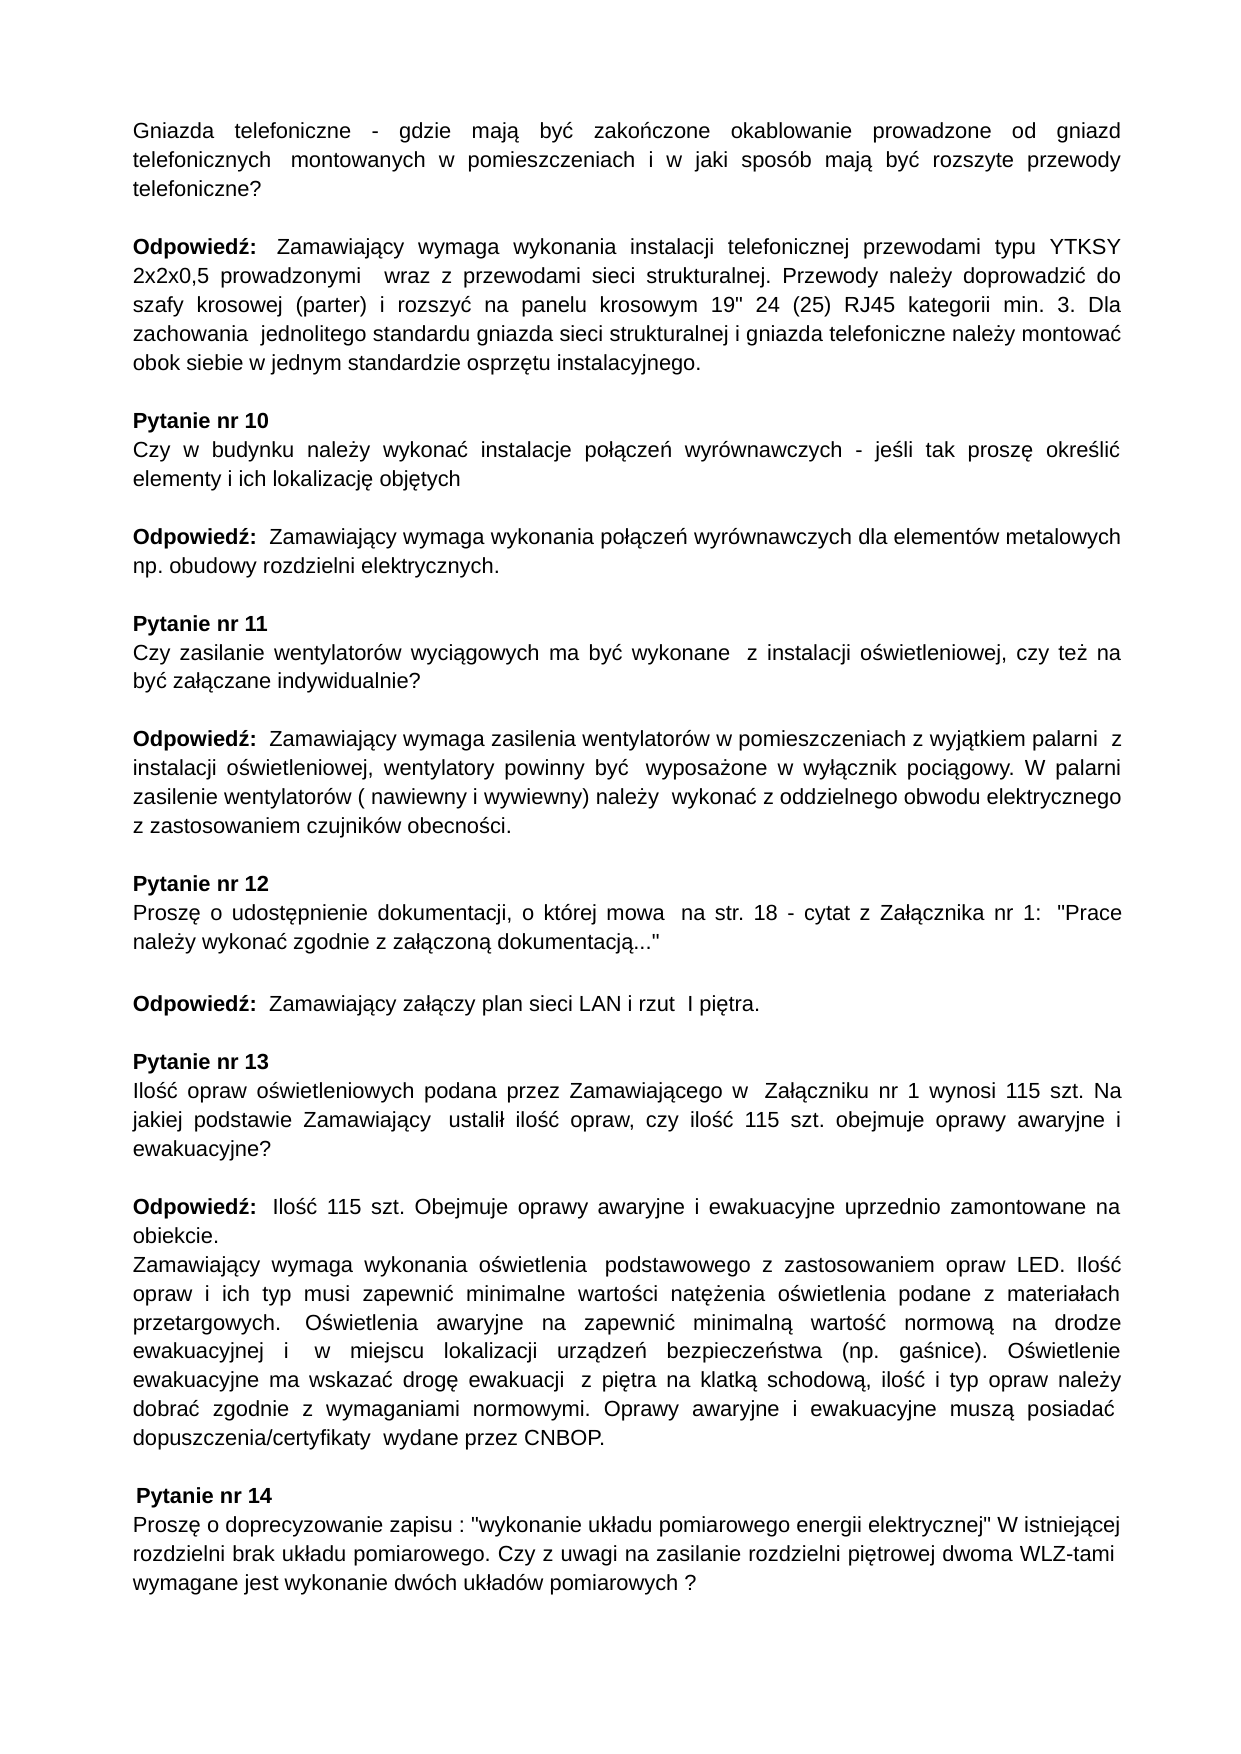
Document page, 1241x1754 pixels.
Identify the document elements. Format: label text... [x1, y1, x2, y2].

list Odpowiedź: Zamawiający wymaga zasilenia wentylatorów w pomieszczeniach z wyjątkiem palarni z instalacji oświetleniowej, wentylatory powinny być wyposażone w wyłącznik pociągowy. W palarni zasilenie wentylatorów ( nawiewny i wywiewny) należy wykonać z oddzielnego obwodu elektrycznego z zastosowaniem czujników obecności. [59, 726, 1122, 838]
list Gniazda telefoniczne - gdzie mają być zakończone okablowanie prowadzone od gniazd telefonicznych montowanych w pomieszczeniach i w jaki sposób mają być rozszyte przewody telefoniczne? [59, 118, 1122, 201]
list Pytanie nr 10 [59, 408, 1122, 433]
list Pytanie nr 11 [59, 610, 1122, 636]
list Czy w budynku należy wykonać instalacje połączeń wyrównawczych - jeśli tak proszę określić elementy i ich lokalizację objętych [59, 437, 1122, 491]
list Pytanie nr 13 [59, 1049, 1122, 1074]
list Zamawiający wymaga wykonania oświetlenia podstawowego z zastosowaniem opraw LED. Ilość opraw i ich typ musi zapewnić minimalne wartości natężenia oświetlenia podane z materiałach przetargowych. Oświetlenia awaryjne na zapewnić minimalną wartość normową na drodze ewakuacyjnej i w miejscu lokalizacji urządzeń bezpieczeństwa (np. gaśnice). Oświetlenie ewakuacyjne ma wskazać drogę ewakuacji z piętra na klatką schodową, ilość i typ opraw należy dobrać zgodnie z wymaganiami normowymi. Oprawy awaryjne i ewakuacyjne muszą posiadać dopuszczenia/certyfikaty wydane przez CNBOP. [59, 1252, 1122, 1451]
text Pytanie nr 14 [136, 1483, 1122, 1508]
list Proszę o doprecyzowanie zapisu : "wykonanie układu pomiarowego energii elektrycznej" W istniejącej rozdzielni brak układu pomiarowego. Czy z uwagi na zasilanie rozdzielni piętrowej dwoma WLZ-tami wymagane jest wykonanie dwóch układów pomiarowych ? [59, 1512, 1122, 1595]
list Czy zasilanie wentylatorów wyciągowych ma być wykonane z instalacji oświetleniowej, czy też na być załączane indywidualnie? [59, 639, 1122, 693]
list Odpowiedź: Zamawiający załączy plan sieci LAN i rzut I piętra. [59, 991, 1122, 1016]
list Odpowiedź: Ilość 115 szt. Obejmuje oprawy awaryjne i ewakuacyjne uprzednio zamontowane na obiekcie. [59, 1194, 1122, 1248]
list Pytanie nr 12 [59, 871, 1122, 896]
list Ilość opraw oświetleniowych podana przez Zamawiającego w Załączniku nr 1 wynosi 115 szt. Na jakiej podstawie Zamawiający ustalił ilość opraw, czy ilość 115 szt. obejmuje oprawy awaryjne i ewakuacyjne? [59, 1078, 1122, 1161]
list Odpowiedź: Zamawiający wymaga wykonania instalacji telefonicznej przewodami typu YTKSY 2x2x0,5 prowadzonymi wraz z przewodami sieci strukturalnej. Przewody należy doprowadzić do szafy krosowej (parter) i rozszyć na panelu krosowym 19" 24 (25) RJ45 kategorii min. 3. Dla zachowania jednolitego standardu gniazda sieci strukturalnej i gniazda telefoniczne należy montować obok siebie w jednym standardzie osprzętu instalacyjnego. [59, 234, 1122, 375]
list Proszę o udostępnienie dokumentacji, o której mowa na str. 18 - cytat z Załącznika nr 1: "Prace należy wykonać zgodnie z załączoną dokumentacją..." [59, 900, 1122, 954]
list Odpowiedź: Zamawiający wymaga wykonania połączeń wyrównawczych dla elementów metalowych np. obudowy rozdzielni elektrycznych. [59, 523, 1122, 578]
